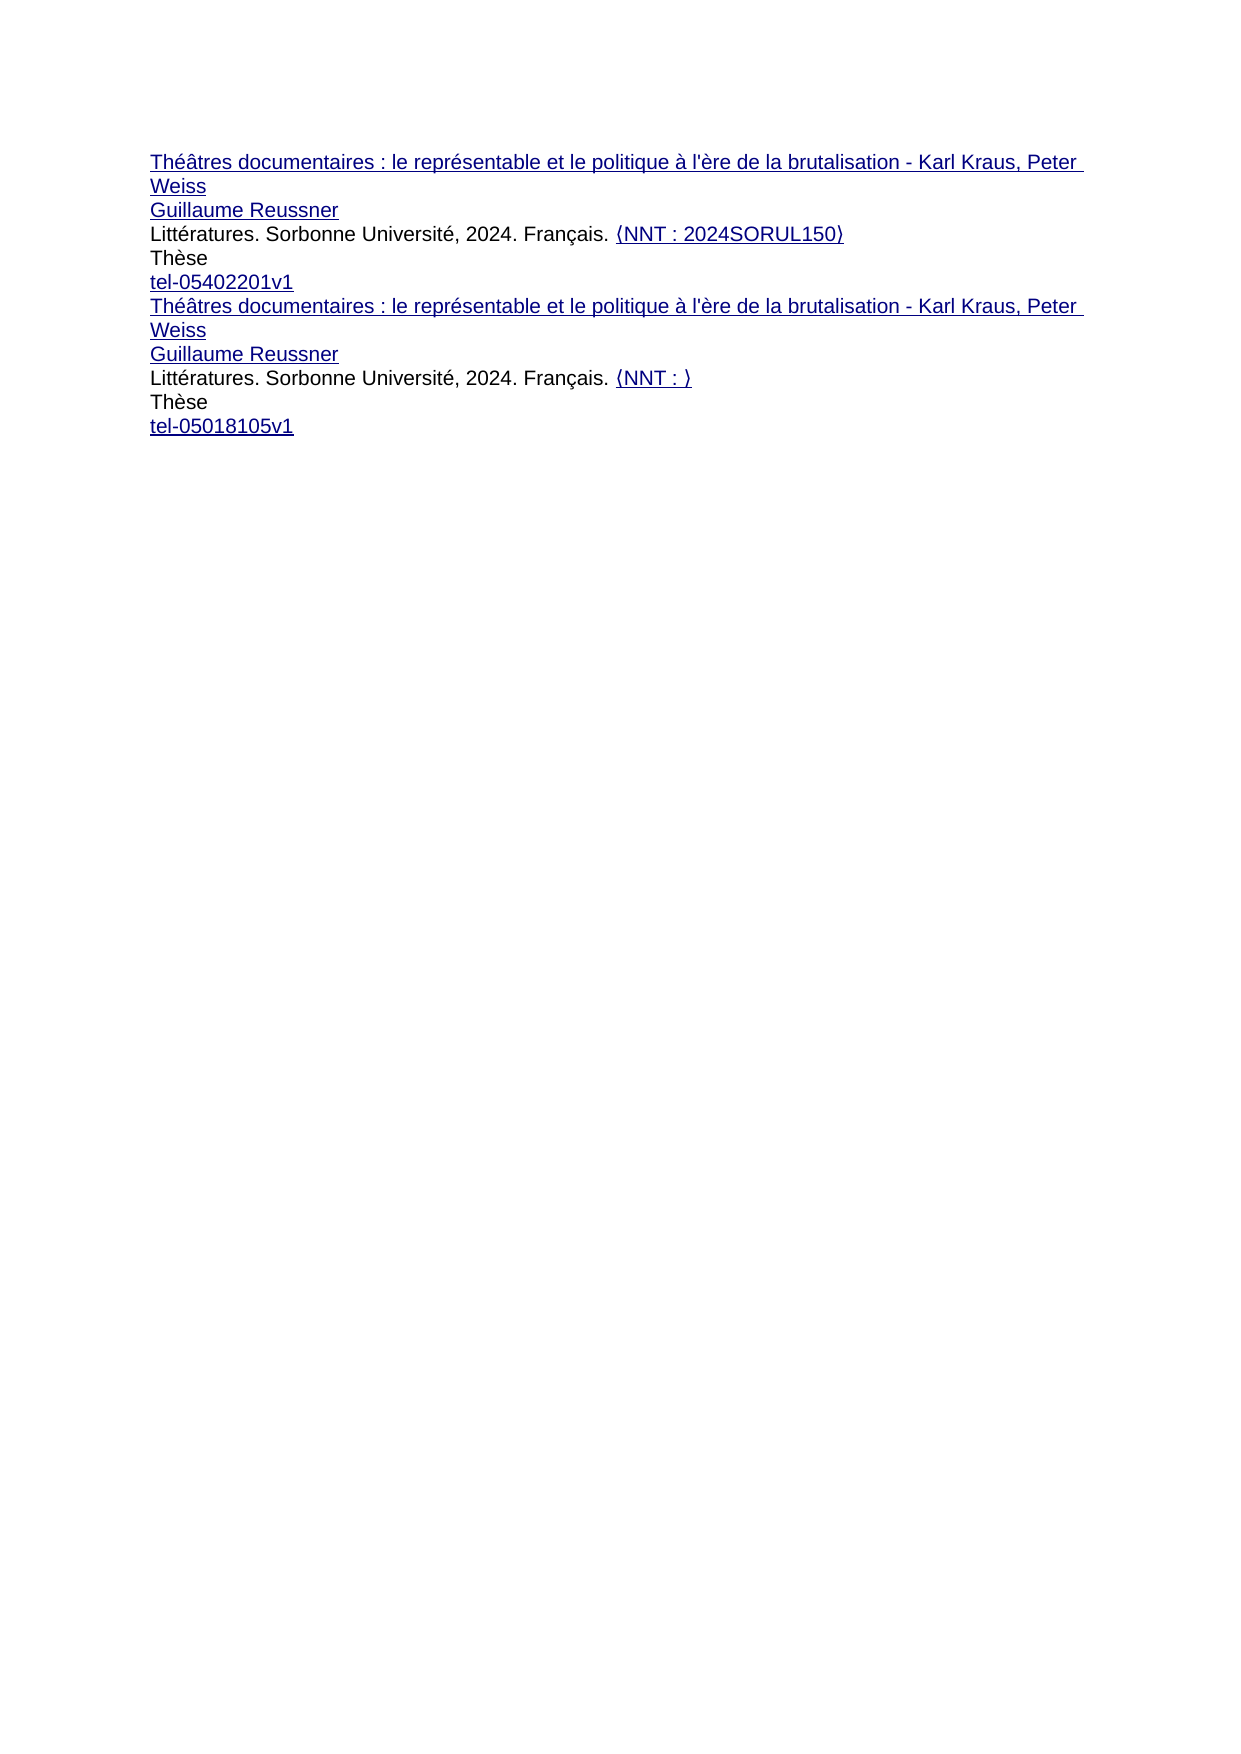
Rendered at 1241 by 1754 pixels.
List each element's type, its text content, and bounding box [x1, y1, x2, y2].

table_header Théâtres documentaires : le représentable et le politique à l'ère de la brutalisation - Karl Kraus, Peter Weiss Guillaume Reussner Littératures. Sorbonne Université, 2024. Français. ⟨NNT : 2024SORUL150⟩ Thèse tel-05402201v1 [150, 150, 1090, 294]
table_cell Théâtres documentaires : le représentable et le politique à l'ère de la brutalisation - Karl Kraus, Peter Weiss Guillaume Reussner Littératures. Sorbonne Université, 2024. Français. ⟨NNT : ⟩ Thèse tel-05018105v1 [150, 294, 1090, 437]
